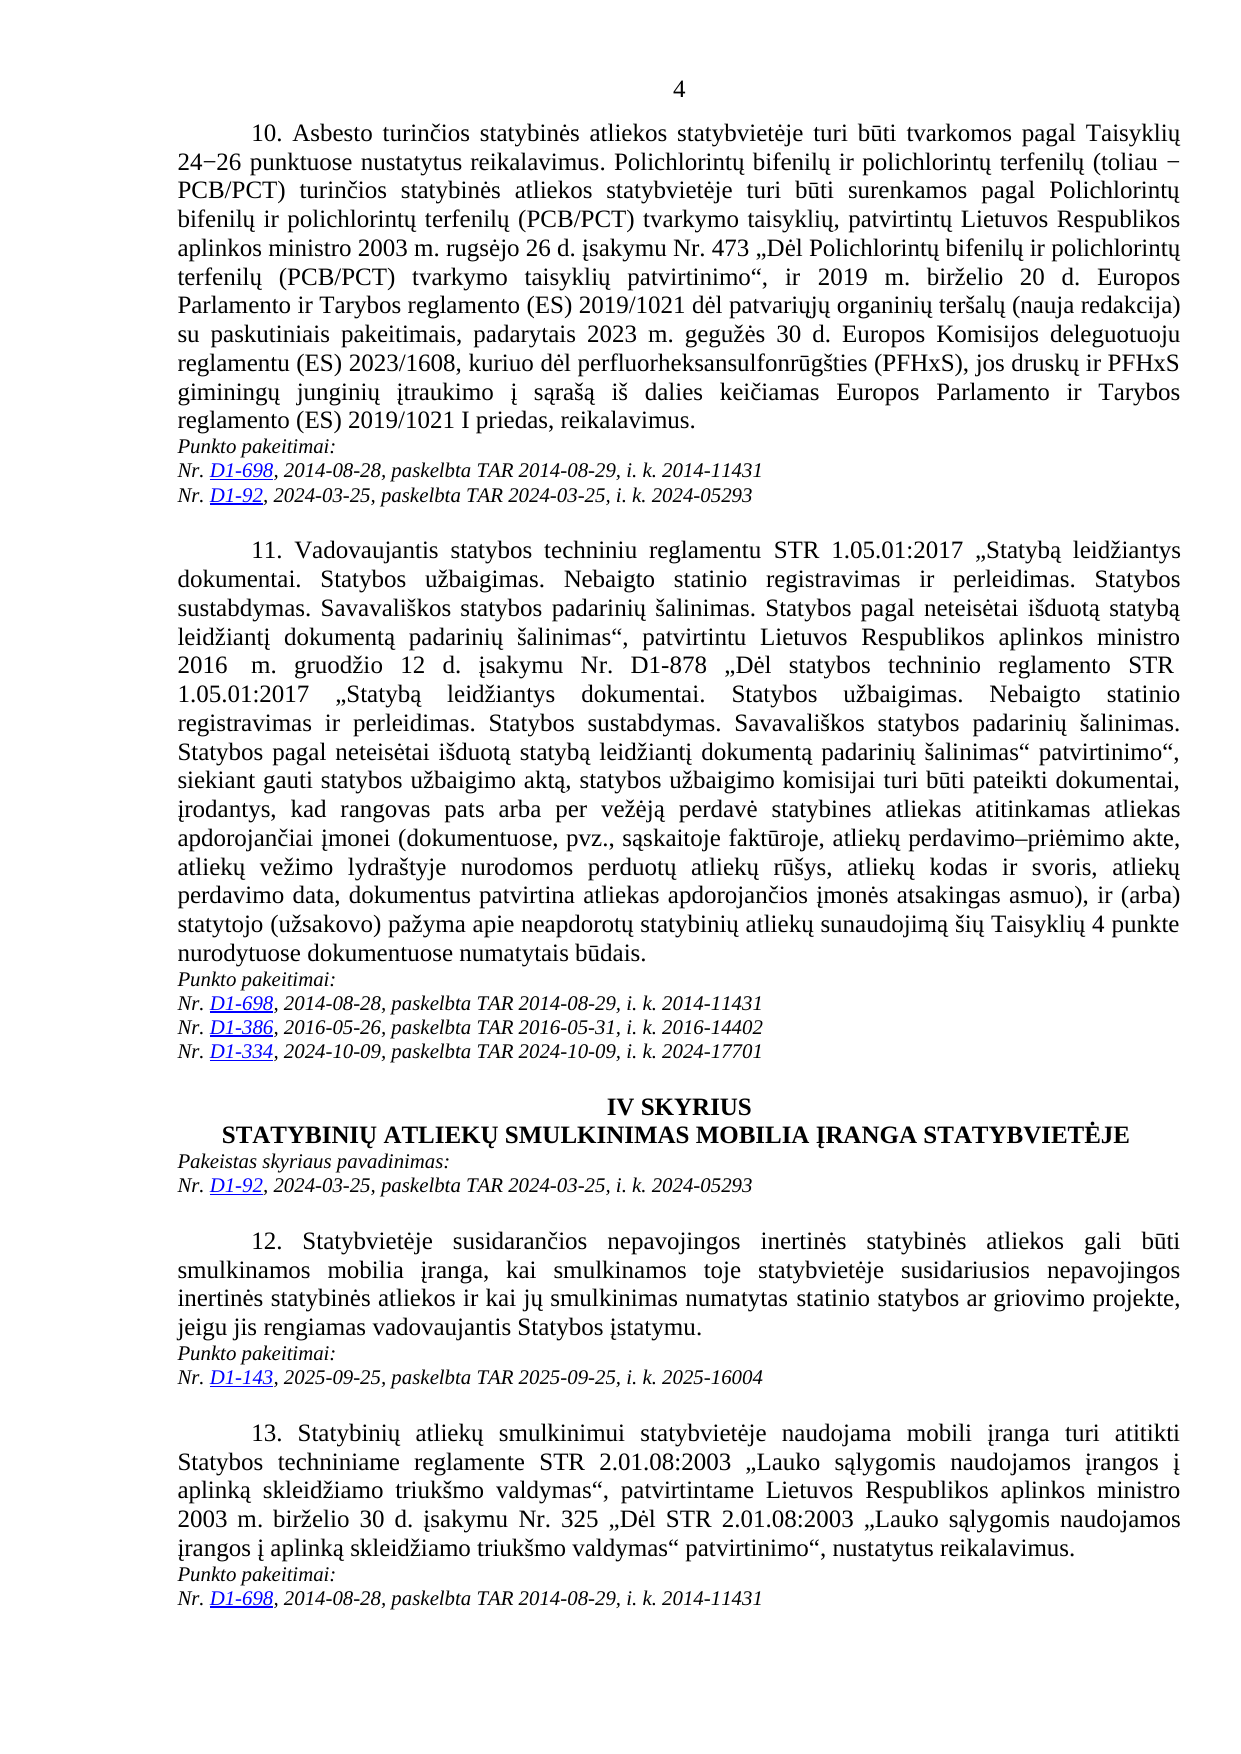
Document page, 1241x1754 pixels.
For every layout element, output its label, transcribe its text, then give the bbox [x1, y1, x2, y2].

text 10. Asbesto turinčios statybinės atliekos statybvietėje turi būti tvarkomos pagal Taisyklių 24−26 punktuose nustatytus reikalavimus. Polichlorintų bifenilų ir polichlorintų terfenilų (toliau − PCB/PCT) turinčios statybinės atliekos statybvietėje turi būti surenkamos pagal Polichlorintų bifenilų ir polichlorintų terfenilų (PCB/PCT) tvarkymo taisyklių, patvirtintų Lietuvos Respublikos aplinkos ministro 2003 m. rugsėjo 26 d. įsakymu Nr. 473 „Dėl Polichlorintų bifenilų ir polichlorintų terfenilų (PCB/PCT) tvarkymo taisyklių patvirtinimo“, ir 2019 m. birželio 20 d. Europos Parlamento ir Tarybos reglamento (ES) 2019/1021 dėl patvariųjų organinių teršalų (nauja redakcija) su paskutiniais pakeitimais, padarytais 2023 m. gegužės 30 d. Europos Komisijos deleguotuoju reglamentu (ES) 2023/1608, kuriuo dėl perfluorheksansulfonrūgšties (PFHxS), jos druskų ir PFHxS giminingų junginių įtraukimo į sąrašą iš dalies keičiamas Europos Parlamento ir Tarybos reglamento (ES) 2019/1021 I priedas, reikalavimus. [177, 118, 1181, 434]
text Nr. D1-92, 2024-03-25, paskelbta TAR 2024-03-25, i. k. 2024-05293 [177, 1173, 1181, 1197]
text 13. Statybinių atliekų smulkinimui statybvietėje naudojama mobili įranga turi atitikti Statybos techniniame reglamente STR 2.01.08:2003 „Lauko sąlygomis naudojamos įrangos į aplinką skleidžiamo triukšmo valdymas“, patvirtintame Lietuvos Respublikos aplinkos ministro 2003 m. birželio 30 d. įsakymu Nr. 325 „Dėl STR 2.01.08:2003 „Lauko sąlygomis naudojamos įrangos į aplinką skleidžiamo triukšmo valdymas“ patvirtinimo“, nustatytus reikalavimus. [177, 1418, 1181, 1562]
text Nr. D1-698, 2014-08-28, paskelbta TAR 2014-08-29, i. k. 2014-11431 [177, 1586, 1181, 1610]
text IV SKYRIUS [177, 1092, 1181, 1120]
text Nr. D1-386, 2016-05-26, paskelbta TAR 2016-05-31, i. k. 2016-14402 [177, 1015, 1181, 1039]
text Nr. D1-698, 2014-08-28, paskelbta TAR 2014-08-29, i. k. 2014-11431 [177, 991, 1181, 1015]
text Nr. D1-92, 2024-03-25, paskelbta TAR 2024-03-25, i. k. 2024-05293 [177, 482, 1181, 507]
text Nr. D1-143, 2025-09-25, paskelbta TAR 2025-09-25, i. k. 2025-16004 [177, 1365, 1181, 1389]
text Nr. D1-698, 2014-08-28, paskelbta TAR 2014-08-29, i. k. 2014-11431 [177, 458, 1181, 482]
text Pakeistas skyriaus pavadinimas: [177, 1149, 1181, 1173]
text 11. Vadovaujantis statybos techniniu reglamentu STR 1.05.01:2017 „Statybą leidžiantys dokumentai. Statybos užbaigimas. Nebaigto statinio registravimas ir perleidimas. Statybos sustabdymas. Savavališkos statybos padarinių šalinimas. Statybos pagal neteisėtai išduotą statybą leidžiantį dokumentą padarinių šalinimas“, patvirtintu Lietuvos Respublikos aplinkos ministro 2016 m. gruodžio 12 d. įsakymu Nr. D1-878 „Dėl statybos techninio reglamento STR 1.05.01:2017 „Statybą leidžiantys dokumentai. Statybos užbaigimas. Nebaigto statinio registravimas ir perleidimas. Statybos sustabdymas. Savavališkos statybos padarinių šalinimas. Statybos pagal neteisėtai išduotą statybą leidžiantį dokumentą padarinių šalinimas“ patvirtinimo“, siekiant gauti statybos užbaigimo aktą, statybos užbaigimo komisijai turi būti pateikti dokumentai, įrodantys, kad rangovas pats arba per vežėją perdavė statybines atliekas atitinkamas atliekas apdorojančiai įmonei (dokumentuose, pvz., sąskaitoje faktūroje, atliekų perdavimo–priėmimo akte, atliekų vežimo lydraštyje nurodomos perduotų atliekų rūšys, atliekų kodas ir svoris, atliekų perdavimo data, dokumentus patvirtina atliekas apdorojančios įmonės atsakingas asmuo), ir (arba) statytojo (užsakovo) pažyma apie neapdorotų statybinių atliekų sunaudojimą šių Taisyklių 4 punkte nurodytuose dokumentuose numatytais būdais. [177, 535, 1181, 967]
text Punkto pakeitimai: [177, 434, 1181, 458]
text Punkto pakeitimai: [177, 1341, 1181, 1365]
text 12. Statybvietėje susidarančios nepavojingos inertinės statybinės atliekos gali būti smulkinamos mobilia įranga, kai smulkinamos toje statybvietėje susidariusios nepavojingos inertinės statybinės atliekos ir kai jų smulkinimas numatytas statinio statybos ar griovimo projekte, jeigu jis rengiamas vadovaujantis Statybos įstatymu. [177, 1226, 1181, 1341]
text STATYBINIŲ ATLIEKŲ SMULKINIMAS MOBILIA ĮRANGA STATYBVIETĖJE [177, 1120, 1181, 1149]
text Punkto pakeitimai: [177, 1562, 1181, 1586]
text Nr. D1-334, 2024-10-09, paskelbta TAR 2024-10-09, i. k. 2024-17701 [177, 1039, 1181, 1063]
text Punkto pakeitimai: [177, 967, 1181, 991]
